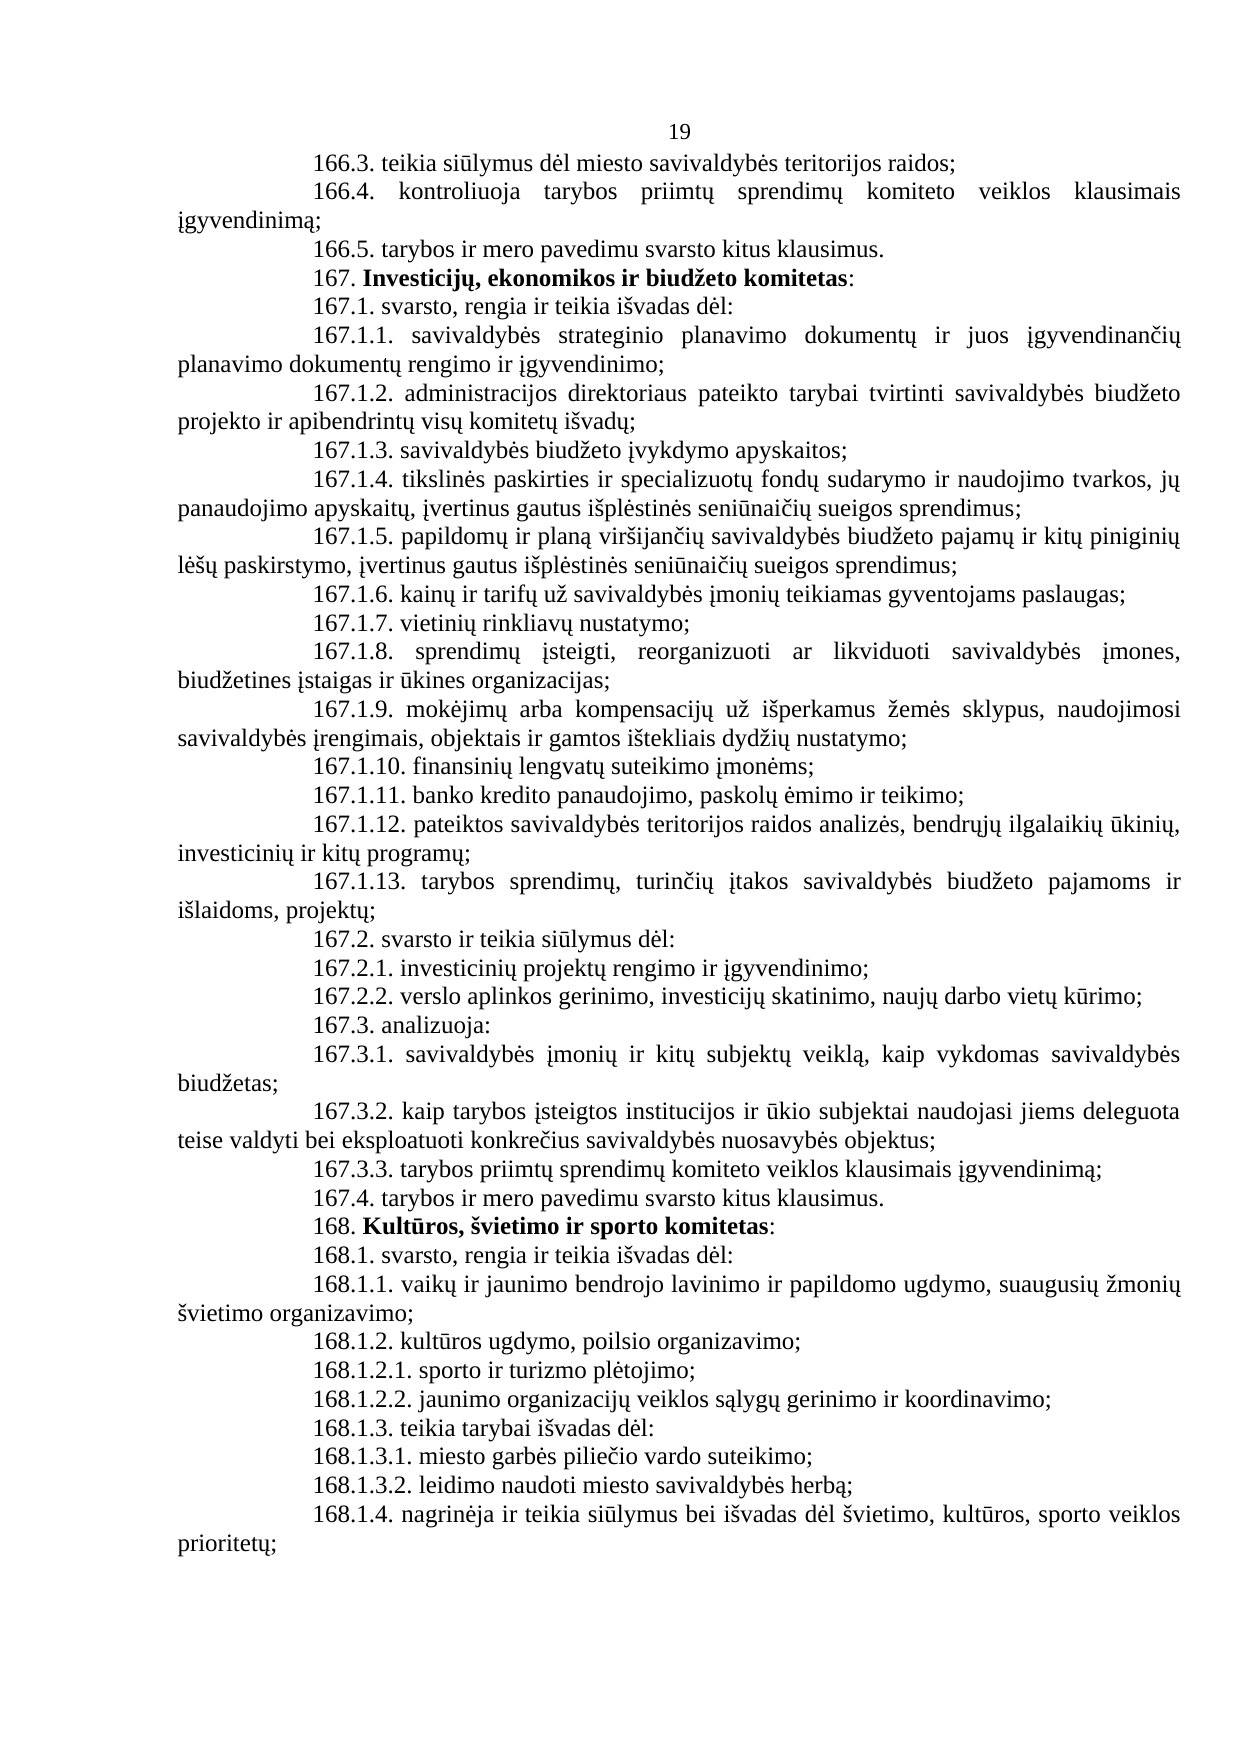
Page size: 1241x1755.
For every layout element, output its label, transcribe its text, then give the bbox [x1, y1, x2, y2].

text 167. Investicijų, ekonomikos ir biudžeto komitetas: [177, 263, 1181, 291]
text 167.3.1. savivaldybės įmonių ir kitų subjektų veiklą, kaip vykdomas savivaldybės biudžetas; [177, 1039, 1181, 1096]
text 168.1.1. vaikų ir jaunimo bendrojo lavinimo ir papildomo ugdymo, suaugusių žmonių švietimo organizavimo; [177, 1269, 1181, 1326]
text 167.1.13. tarybos sprendimų, turinčių įtakos savivaldybės biudžeto pajamoms ir išlaidoms, projektų; [177, 866, 1181, 924]
text 167.3.2. kaip tarybos įsteigtos institucijos ir ūkio subjektai naudojasi jiems deleguota teise valdyti bei eksploatuoti konkrečius savivaldybės nuosavybės objektus; [177, 1096, 1181, 1154]
text 168.1. svarsto, rengia ir teikia išvadas dėl: [177, 1240, 1181, 1269]
text 168.1.3. teikia tarybai išvadas dėl: [177, 1413, 1181, 1441]
text 168.1.2.2. jaunimo organizacijų veiklos sąlygų gerinimo ir koordinavimo; [177, 1384, 1181, 1413]
text 167.1.6. kainų ir tarifų už savivaldybės įmonių teikiamas gyventojams paslaugas; [177, 579, 1181, 608]
text 168.1.4. nagrinėja ir teikia siūlymus bei išvadas dėl švietimo, kultūros, sporto veiklos prioritetų; [177, 1499, 1181, 1556]
text 167.4. tarybos ir mero pavedimu svarsto kitus klausimus. [177, 1183, 1181, 1211]
text 168.1.3.2. leidimo naudoti miesto savivaldybės herbą; [177, 1470, 1181, 1499]
text 167.1. svarsto, rengia ir teikia išvadas dėl: [177, 291, 1181, 320]
text 167.1.3. savivaldybės biudžeto įvykdymo apyskaitos; [177, 435, 1181, 464]
text 167.1.4. tikslinės paskirties ir specializuotų fondų sudarymo ir naudojimo tvarkos, jų panaudojimo apyskaitų, įvertinus gautus išplėstinės seniūnaičių sueigos sprendimus; [177, 464, 1181, 521]
text 167.1.12. pateiktos savivaldybės teritorijos raidos analizės, bendrųjų ilgalaikių ūkinių, investicinių ir kitų programų; [177, 809, 1181, 866]
text 168.1.3.1. miesto garbės piliečio vardo suteikimo; [177, 1441, 1181, 1470]
text 166.3. teikia siūlymus dėl miesto savivaldybės teritorijos raidos; [177, 148, 1181, 176]
text 167.1.8. sprendimų įsteigti, reorganizuoti ar likviduoti savivaldybės įmones, biudžetines įstaigas ir ūkines organizacijas; [177, 636, 1181, 694]
text 167.2.1. investicinių projektų rengimo ir įgyvendinimo; [177, 953, 1181, 981]
text 167.1.10. finansinių lengvatų suteikimo įmonėms; [177, 751, 1181, 780]
text 167.3. analizuoja: [177, 1010, 1181, 1039]
text 166.5. tarybos ir mero pavedimu svarsto kitus klausimus. [177, 234, 1181, 263]
text 168. Kultūros, švietimo ir sporto komitetas: [177, 1211, 1181, 1240]
text 167.1.2. administracijos direktoriaus pateikto tarybai tvirtinti savivaldybės biudžeto projekto ir apibendrintų visų komitetų išvadų; [177, 378, 1181, 435]
text 166.4. kontroliuoja tarybos priimtų sprendimų komiteto veiklos klausimais įgyvendinimą; [177, 176, 1181, 234]
text 167.3.3. tarybos priimtų sprendimų komiteto veiklos klausimais įgyvendinimą; [177, 1154, 1181, 1183]
text 167.1.5. papildomų ir planą viršijančių savivaldybės biudžeto pajamų ir kitų piniginių lėšų paskirstymo, įvertinus gautus išplėstinės seniūnaičių sueigos sprendimus; [177, 521, 1181, 579]
text 167.2. svarsto ir teikia siūlymus dėl: [177, 924, 1181, 953]
text 168.1.2.1. sporto ir turizmo plėtojimo; [177, 1355, 1181, 1384]
text 167.2.2. verslo aplinkos gerinimo, investicijų skatinimo, naujų darbo vietų kūrimo; [177, 981, 1181, 1010]
text 167.1.11. banko kredito panaudojimo, paskolų ėmimo ir teikimo; [177, 780, 1181, 809]
text 167.1.7. vietinių rinkliavų nustatymo; [177, 608, 1181, 636]
text 167.1.1. savivaldybės strateginio planavimo dokumentų ir juos įgyvendinančių planavimo dokumentų rengimo ir įgyvendinimo; [177, 320, 1181, 378]
text 167.1.9. mokėjimų arba kompensacijų už išperkamus žemės sklypus, naudojimosi savivaldybės įrengimais, objektais ir gamtos ištekliais dydžių nustatymo; [177, 694, 1181, 751]
text 168.1.2. kultūros ugdymo, poilsio organizavimo; [177, 1326, 1181, 1355]
